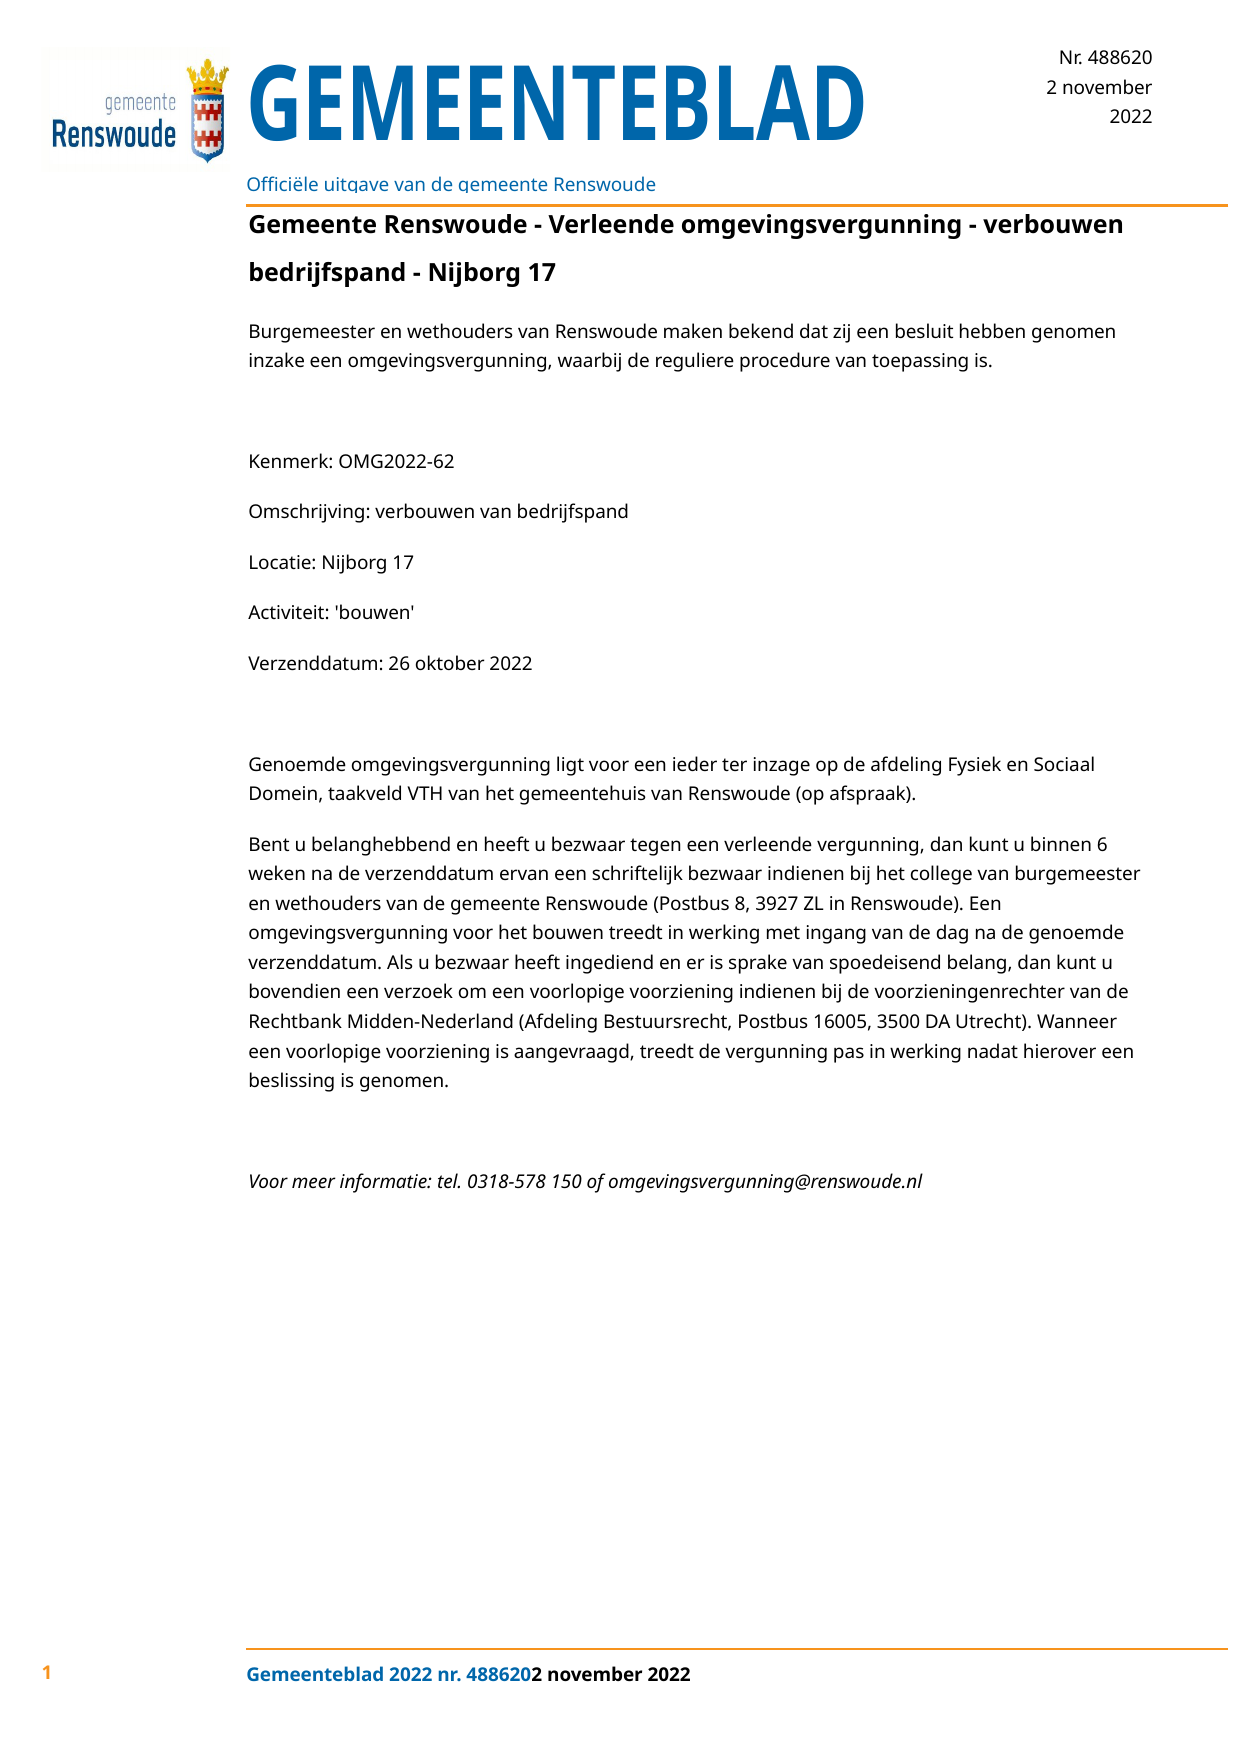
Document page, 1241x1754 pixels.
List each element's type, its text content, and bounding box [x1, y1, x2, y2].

text Burgemeester en wethouders van Renswoude maken bekend dat zij een besluit hebben genomen inzake een omgevingsvergunning, waarbij de reguliere procedure van toepassing is. [248, 318, 1152, 373]
text Genoemde omgevingsvergunning ligt voor een ieder ter inzage op de afdeling Fysiek en Sociaal Domein, taakveld VTH van het gemeentehuis van Renswoude (op afspraak). [248, 751, 1152, 806]
text Bent u belanghebbend en heeft u bezwaar tegen een verleende vergunning, dan kunt u binnen 6 weken na de verzenddatum ervan een schriftelijk bezwaar indienen bij het college van burgemeester en wethouders van de gemeente Renswoude (Postbus 8, 3927 ZL in Renswoude). Een omgevingsvergunning voor het bouwen treedt in werking met ingang van de dag na de genoemde verzenddatum. Als u bezwaar heeft ingediend en er is sprake van spoedeisend belang, dan kunt u bovendien een verzoek om een voorlopige voorziening indienen bij de voorzieningenrechter van de Rechtbank Midden-Nederland (Afdeling Bestuursrecht, Postbus 16005, 3500 DA Utrecht). Wanneer een voorlopige voorziening is aangevraagd, treedt de vergunning pas in werking nadat hierover een beslissing is genomen. [248, 831, 1152, 1093]
text Verzenddatum: 26 oktober 2022 [248, 650, 1152, 676]
text Locatie: Nijborg 17 [248, 549, 1152, 575]
picture [41, 47, 231, 172]
text Omschrijving: verbouwen van bedrijfspand [248, 499, 1152, 524]
text Activiteit: 'bouwen' [248, 599, 1152, 625]
text Kenmerk: OMG2022-62 [248, 448, 1152, 474]
text Voor meer informatie: tel. 0318-578 150 of omgevingsvergunning@renswoude.nl [248, 1168, 1152, 1194]
text Gemeente Renswoude - Verleende omgevingsvergunning - verbouwen bedrijfspand - Nijborg 17 [248, 207, 1152, 288]
